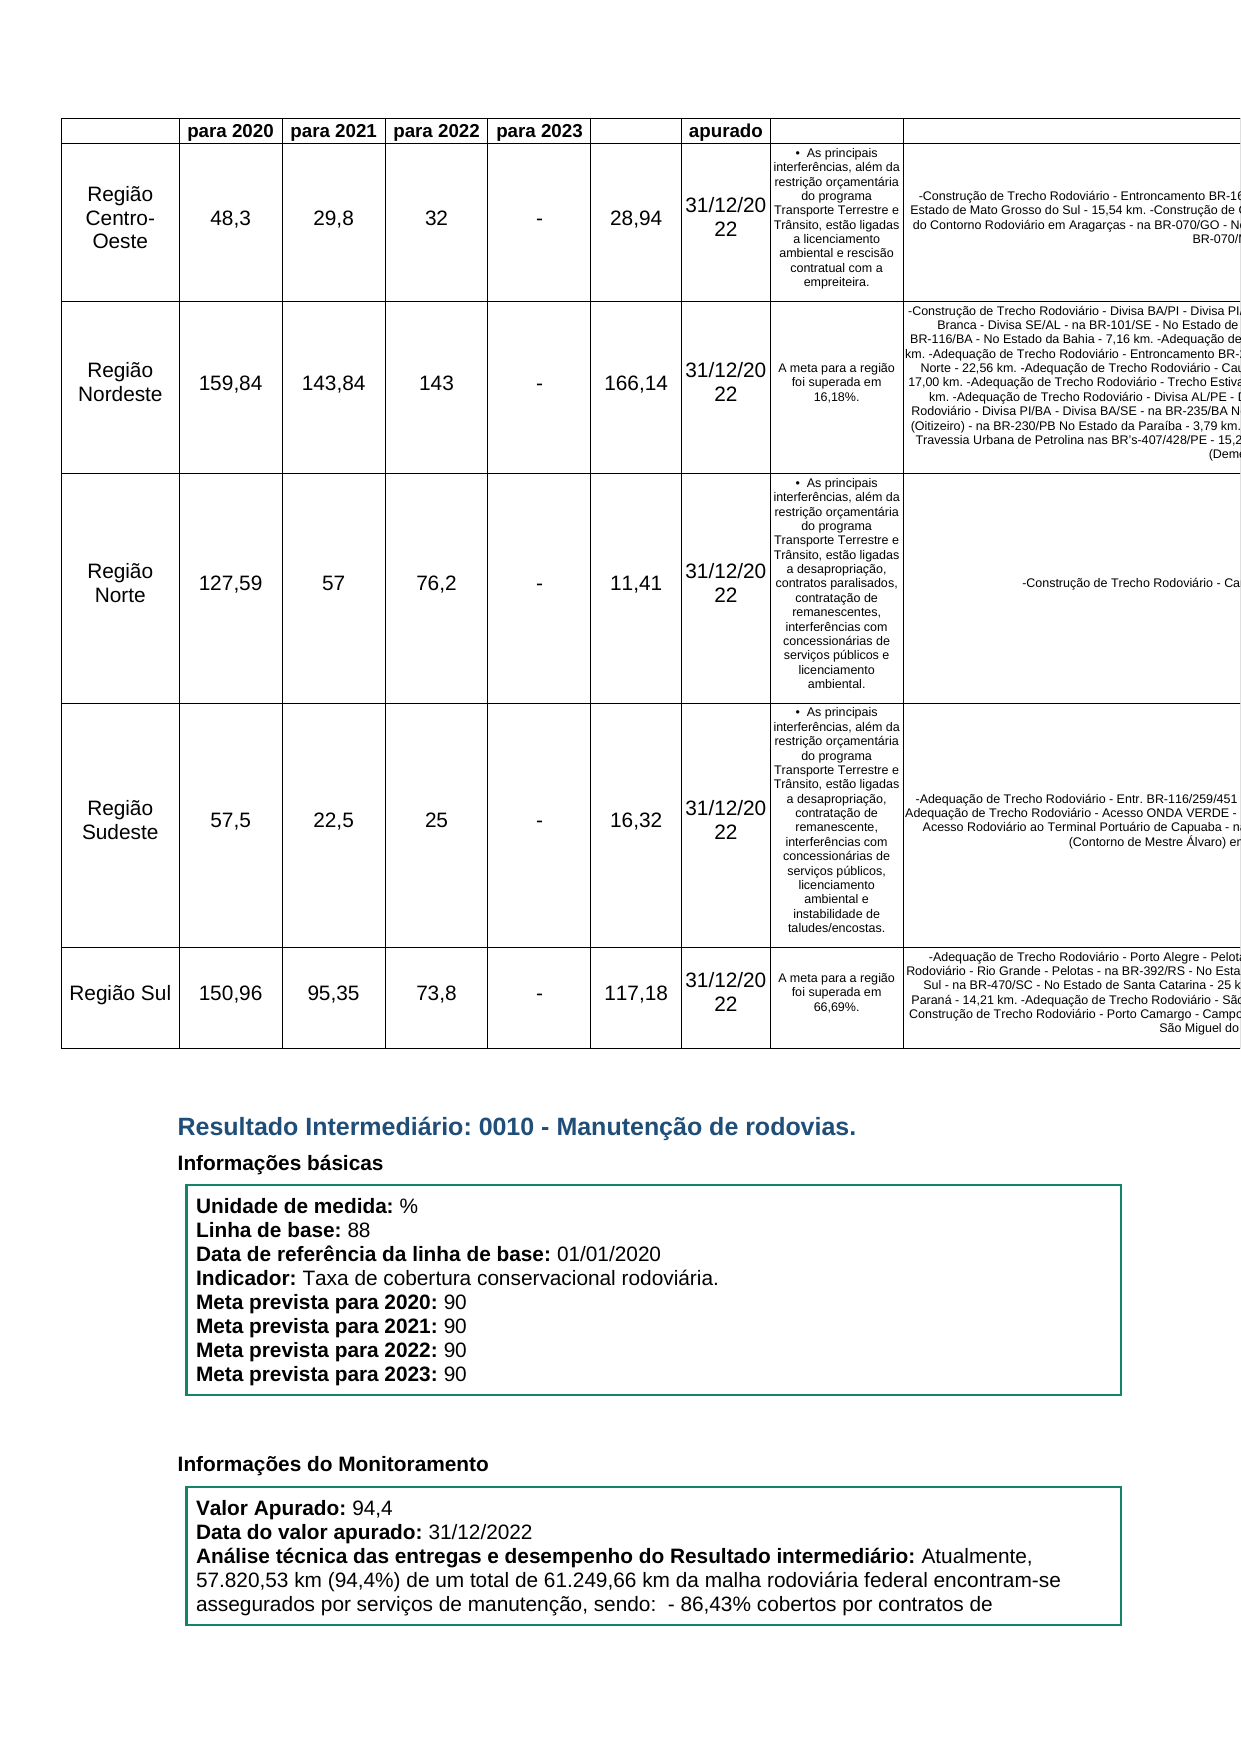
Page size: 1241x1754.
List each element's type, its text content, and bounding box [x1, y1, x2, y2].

table_header [62, 119, 179, 143]
table_cell 31/12/2022 [682, 144, 770, 301]
table_cell Região Nordeste [62, 302, 179, 473]
table_cell Região Centro-Oeste [62, 144, 179, 301]
table_cell -Adequação de Trecho Rodoviário - Porto Alegre - Pelotas - na BR-116/RS - No Estado do Rio Grande do Sul - 11,01 km. -Adequação de Trecho Rodoviário - Rio Grande - Pelotas - na BR-392/RS - No Estado do Rio Grande do Sul - 2,96 km. -Adequação de Trecho Rodoviário - Navegantes - Rio do Sul - na BR-470/SC - No Estado de Santa Catarina - 25 km. -Adequação de Trecho Rodoviário - Cascavel - Guaíra - na BR-163/PR - No Estado do Paraná - 14,21 km. -Adequação de Trecho Rodoviário - São Francisco do Sul - Jaraguá do Sul - na BR-280/SC - No Estado de Santa Catarina - 8 km. -Construção de Trecho Rodoviário - Porto Camargo - Campo Mourão - na BR-487/PR No Estado do Paraná - 38 km. -Adequação de Trecho Rodoviário - São Miguel do Oeste - Divisa SC/PR - na BR-163/SC - 18 km. [904, 948, 1240, 1047]
table_cell 143 [386, 302, 487, 473]
table_cell 150,96 [180, 948, 282, 1047]
table_cell • As principais interferências, além da restrição orçamentária do programa Transporte Terrestre e Trânsito, estão ligadas a desapropriação, contratação de remanescente, interferências com concessionárias de serviços públicos, licenciamento ambiental e instabilidade de taludes/encostas. [771, 704, 903, 947]
table_cell 28,94 [591, 144, 681, 301]
text Informações básicas [177, 1150, 1122, 1174]
table_cell A meta para a região foi superada em 16,18%. [771, 302, 903, 473]
table_header para 2022 [386, 119, 487, 143]
table_header para 2020 [180, 119, 282, 143]
table_cell 73,8 [386, 948, 487, 1047]
table_cell - [488, 302, 590, 473]
table_cell 29,8 [283, 144, 385, 301]
table_cell -Construção de Trecho Rodoviário - Divisa BA/PI - Divisa PI/MA - na BR-235/PI no Estado do Piauí - 1,02 km. -Adequação de Trecho Rodoviário - Pedra Branca - Divisa SE/AL - na BR-101/SE - No Estado de Sergipe - 3 km. -Adequação de Trecho Rodoviário - Div. PE/BA - Feira de Santana - na BR-116/BA - No Estado da Bahia - 7,16 km. -Adequação de Trecho Rodoviário - Div. SE/BA - Entr. BR-324 - na BR-101/BA - No Estado da Bahia - 4,44 km. -Adequação de Trecho Rodoviário - Entroncamento BR-226 - Entroncamento BR-101 (Reta Tabajara) - na BR-304/RN - No Estado do Rio Grande do Norte - 22,56 km. -Adequação de Trecho Rodoviário - Caucaia - Entroncamento Acesso ao Porto de Pecém - na BR-222/CE - No Estado do Ceará - 17,00 km. -Adequação de Trecho Rodoviário - Trecho Estiva - Entroncamento BR-222 (Miranda do Norte) na BR-135/MA No Estado do Maranhão - 8,36 km. -Adequação de Trecho Rodoviário - Divisa AL/PE - Divisa AL/SE - na BR-101/AL - No Estado de Alagoas - 56,08 km. -Construção de Trecho Rodoviário - Divisa PI/BA - Divisa BA/SE - na BR-235/BA No Estado da Bahia - 14,32 km. -Adequação de Trecho Rodoviário - km 0 (Cabedelo) - km 28 (Oitizeiro) - na BR-230/PB No Estado da Paraíba - 3,79 km. -Adequação de Travessia Urbana em Imperatriz - na BR-010/MA - 7,87 km. -Adequação da Travessia Urbana de Petrolina nas BR’s-407/428/PE - 15,28 km. -Adequação de Trecho Rodoviário - Fim das obras de duplicação - Estádio Municipal (Demerval Lobão) - na BR-316/PI - 5,26 km. [904, 302, 1240, 473]
table_cell 143,84 [283, 302, 385, 473]
table_cell 127,59 [180, 474, 282, 703]
table_cell - [488, 948, 590, 1047]
table_cell Região Sudeste [62, 704, 179, 947]
table_cell 159,84 [180, 302, 282, 473]
table_header para 2023 [488, 119, 590, 143]
table_cell 57 [283, 474, 385, 703]
table_cell 31/12/2022 [682, 474, 770, 703]
table_header [591, 119, 681, 143]
table_cell 16,32 [591, 704, 681, 947]
table_cell -Construção de Trecho Rodoviário - Entroncamento BR-163 (Rio Verde de Mato Grosso) - Entroncamento BR-262 (Aquidauana) - na BR-419/MS No Estado de Mato Grosso do Sul - 15,54 km. -Construção de Contorno Rodoviário em Jataí - na BR-060/GO - No Estado de Goiás - 2,00 km. -Construção do Contorno Rodoviário em Aragarças - na BR-070/GO - No Estado de Goiás - 5,00 km. -Construção de Contorno Rodoviário em Barra do Garças - na BR-070/MT - No Estado do Mato Grosso - 6,4 km. [904, 144, 1240, 301]
text Informações do Monitoramento [177, 1452, 1122, 1476]
table_cell 95,35 [283, 948, 385, 1047]
table_cell • As principais interferências, além da restrição orçamentária do programa Transporte Terrestre e Trânsito, estão ligadas a desapropriação, contratos paralisados, contratação de remanescentes, interferências com concessionárias de serviços públicos e licenciamento ambiental. [771, 474, 903, 703]
table_cell 166,14 [591, 302, 681, 473]
table_header apurado [682, 119, 770, 143]
table_cell • As principais interferências, além da restrição orçamentária do programa Transporte Terrestre e Trânsito, estão ligadas a licenciamento ambiental e rescisão contratual com a empreiteira. [771, 144, 903, 301]
table_cell 57,5 [180, 704, 282, 947]
table_cell 32 [386, 144, 487, 301]
table_header [771, 119, 903, 143]
table_cell Região Norte [62, 474, 179, 703]
table_header Notas do usuário [904, 119, 1240, 143]
table_cell - [488, 144, 590, 301]
table_cell 76,2 [386, 474, 487, 703]
table_cell 22,5 [283, 704, 385, 947]
table_cell 11,41 [591, 474, 681, 703]
table_cell 31/12/2022 [682, 704, 770, 947]
table_cell - [488, 474, 590, 703]
text Unidade de medida: % Linha de base: 88 Data de referência da linha de base: 01/01/2020 Indicador: Taxa de cobertura conservacional rodoviária. Meta prevista para 2020: 90 Meta prevista para 2021: 90 Meta prevista para 2022: 90 Meta prevista para 2023: 90 [188, 1186, 1120, 1394]
text Valor Apurado: 94,4 Data do valor apurado: 31/12/2022 Análise técnica das entregas e desempenho do Resultado intermediário: Atualmente, 57.820,53 km (94,4%) de um total de 61.249,66 km da malha rodoviária federal encontram-se assegurados por serviços de manutenção, sendo: - 86,43% cobertos por contratos de [188, 1488, 1120, 1624]
table_cell 31/12/2022 [682, 948, 770, 1047]
table_cell A meta para a região foi superada em 66,69%. [771, 948, 903, 1047]
table_cell 48,3 [180, 144, 282, 301]
text Resultado Intermediário: 0010 - Manutenção de rodovias. [177, 1112, 1122, 1141]
table_cell 25 [386, 704, 487, 947]
table_cell -Adequação de Trecho Rodoviário - Entr. BR-116/259/451 (Gov. Valadares) - Entr. MG-020 - na BR-381/MG - No Estado de Minas Gerais - 0,92 km. -Adequação de Trecho Rodoviário - Acesso ONDA VERDE - Entroncamento SP-355 - na BR-153/SP - No Estado de São Paulo - 1,22 km. -Construção de Acesso Rodoviário ao Terminal Portuário de Capuaba - na BR-447/ES No Estado do Espírito Santo - 0,26 km. -Construção de Contorno Rodoviário (Contorno de Mestre Álvaro) em Serra - na BR-101/ES No Município de Serra - ES - 13,92 km. [904, 704, 1240, 947]
table_header para 2021 [283, 119, 385, 143]
table_cell 117,18 [591, 948, 681, 1047]
table_cell 31/12/2022 [682, 302, 770, 473]
table_cell -Construção de Trecho Rodoviário - Cantá - Novo Paraíso - na BR-432/RR - No Estado de Roraima - 11,41 km. [904, 474, 1240, 703]
table_cell Região Sul [62, 948, 179, 1047]
table_cell - [488, 704, 590, 947]
